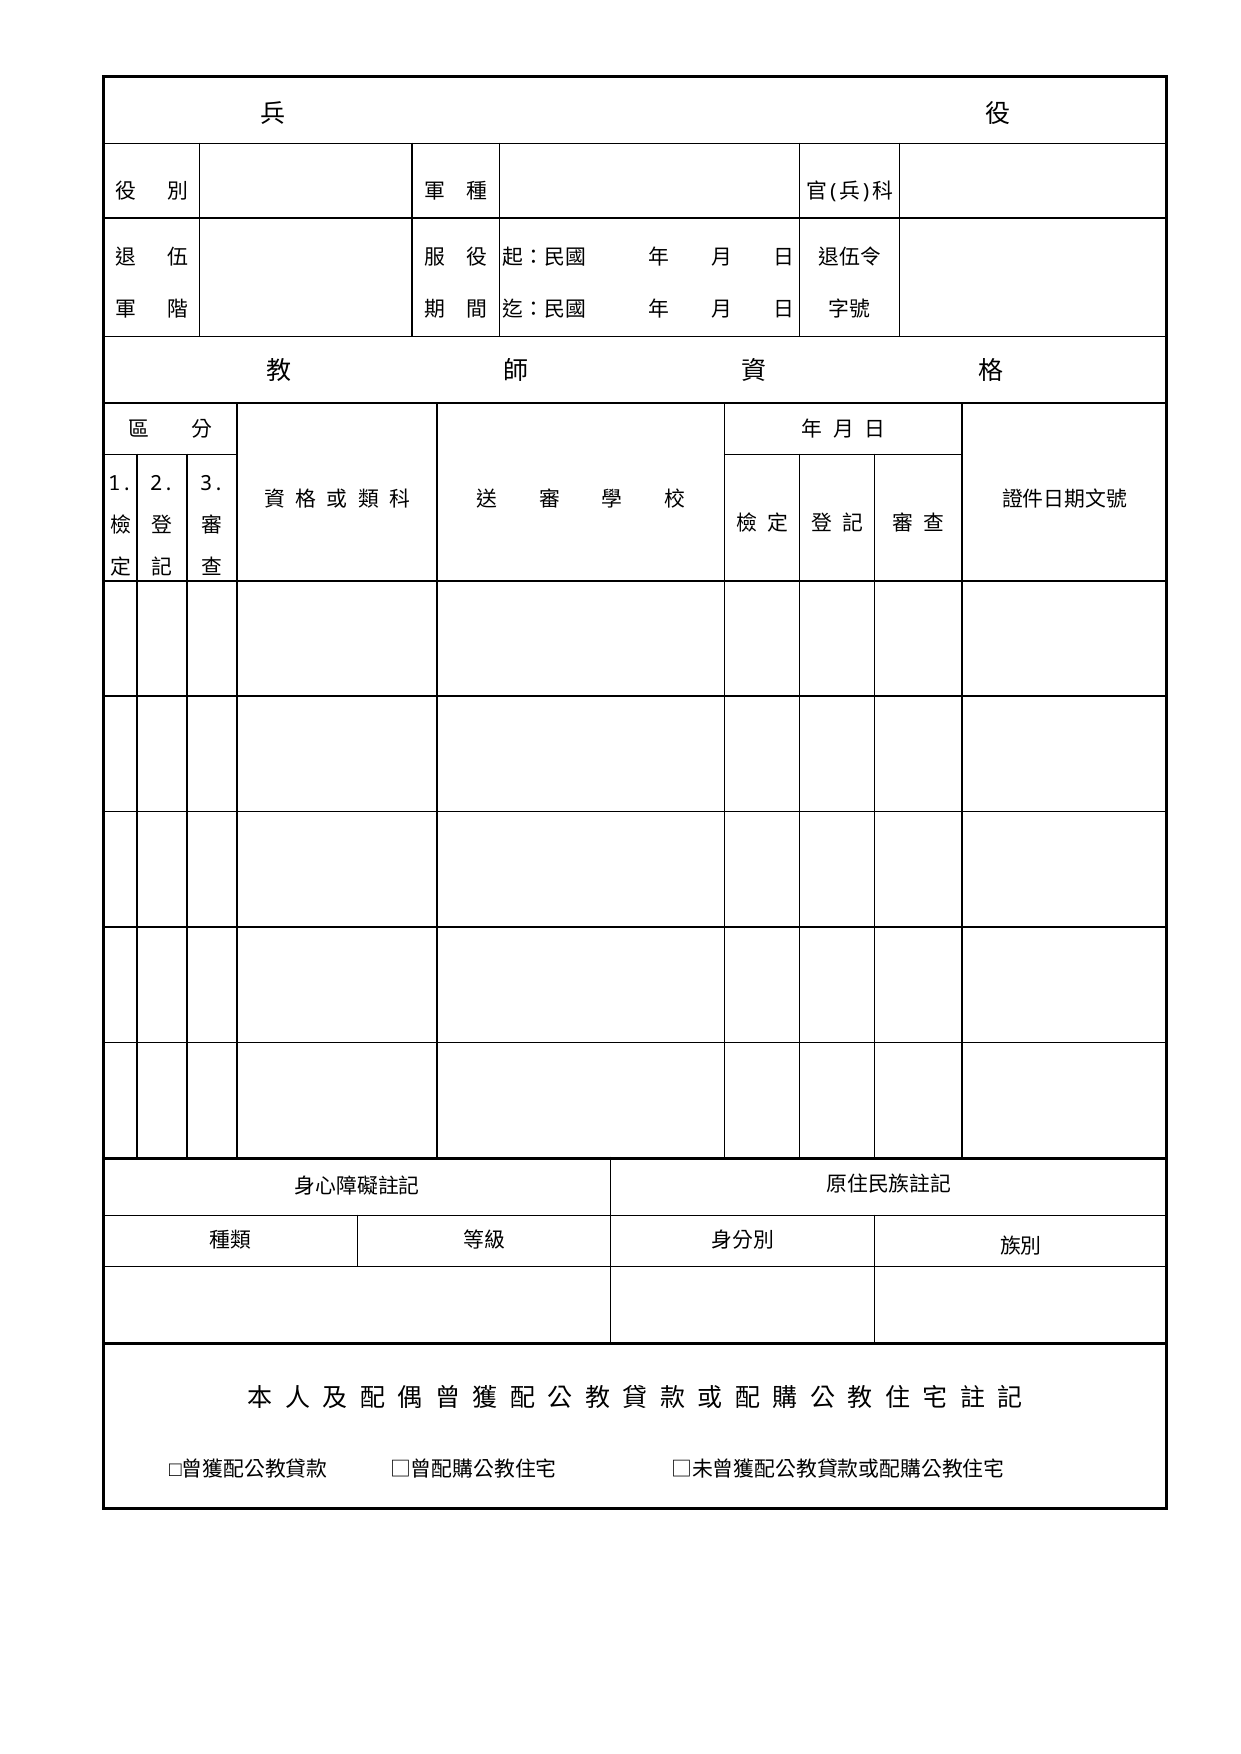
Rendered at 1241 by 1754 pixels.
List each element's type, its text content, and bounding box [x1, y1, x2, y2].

table_cell [105, 582, 136, 695]
table_cell [875, 1043, 961, 1157]
table_cell [963, 582, 1165, 695]
table_cell 起：民國 年 月 日 迄：民國 年 月 日 [500, 219, 799, 336]
table_cell [138, 812, 186, 926]
table_cell 1. 檢 定 [105, 455, 136, 580]
table_cell [105, 697, 136, 811]
table_cell [138, 928, 186, 1041]
table_cell [725, 697, 799, 811]
table_cell 登 記 [800, 455, 874, 580]
table_cell 退 伍 軍 階 [105, 219, 199, 336]
table_cell [138, 1043, 186, 1157]
table_cell [800, 582, 874, 695]
table_cell [875, 812, 961, 926]
table_cell 身心障礙註記 [105, 1160, 610, 1214]
table_cell [44, 454, 102, 580]
table_cell [611, 1267, 874, 1342]
table_cell 本 人 及 配 偶 曾 獲 配 公 教 貸 款 或 配 購 公 教 住 宅 註 記 □曾獲配公教貸款 □曾配購公教住宅 □未曾獲配公教貸款或配購公教住宅 [105, 1345, 1165, 1507]
table_cell [438, 1043, 724, 1157]
table_cell [105, 1267, 610, 1342]
table_cell 軍 種 [413, 144, 499, 217]
table_cell 原住民族註記 [611, 1160, 1165, 1214]
table_cell 種類 [105, 1216, 357, 1266]
table_cell [725, 812, 799, 926]
table_header 兵 役 [105, 78, 1165, 143]
table_cell [188, 1043, 236, 1157]
table_cell [963, 812, 1165, 926]
table_cell 送 審 學 校 [438, 404, 724, 580]
table_cell [200, 219, 411, 336]
table_cell [188, 928, 236, 1041]
table_cell [44, 1157, 102, 1342]
table_cell [105, 928, 136, 1041]
table_cell [238, 812, 436, 926]
table_cell [800, 697, 874, 811]
table_cell 2. 登 記 [138, 455, 186, 580]
table_cell [725, 928, 799, 1041]
table_cell [500, 144, 799, 217]
table_cell [105, 1043, 136, 1157]
table_cell [438, 812, 724, 926]
table_cell [800, 1043, 874, 1157]
table_cell [875, 928, 961, 1041]
table_cell [44, 402, 102, 453]
table_cell [963, 697, 1165, 811]
table_cell [188, 582, 236, 695]
table_cell 年 月 日 [725, 404, 961, 453]
table_cell [438, 697, 724, 811]
table_cell [963, 1043, 1165, 1157]
table_cell [44, 926, 102, 1041]
table_cell 證件日期文號 [963, 404, 1165, 580]
table_cell [44, 1041, 102, 1157]
table_cell [900, 144, 1165, 217]
table_cell [44, 143, 102, 217]
table_cell [800, 812, 874, 926]
table_cell 官(兵)科 [800, 144, 899, 217]
table_cell [438, 582, 724, 695]
table_cell [875, 1267, 1165, 1342]
table_cell 3. 審 查 [188, 455, 236, 580]
table_cell 審 查 [875, 455, 961, 580]
table_cell [963, 928, 1165, 1041]
table_cell [725, 1043, 799, 1157]
table_cell 等級 [358, 1216, 610, 1266]
table_cell 族別 [875, 1216, 1165, 1266]
table_header [44, 75, 102, 143]
table_cell [44, 580, 102, 695]
table_cell [200, 144, 411, 217]
table_cell [238, 697, 436, 811]
table_cell [188, 812, 236, 926]
table_cell 身分別 [611, 1216, 874, 1266]
table_cell [238, 928, 436, 1041]
table_cell [44, 336, 102, 402]
table_cell 服 役 期 間 [413, 219, 499, 336]
table_cell [438, 928, 724, 1041]
table_cell [188, 697, 236, 811]
table_cell 役 別 [105, 144, 199, 217]
table_cell 檢 定 [725, 455, 799, 580]
table_cell [725, 582, 799, 695]
table_cell [44, 1342, 102, 1507]
table_cell 退伍令 字號 [800, 219, 899, 336]
table_cell [138, 582, 186, 695]
table_cell [238, 1043, 436, 1157]
table_cell [900, 219, 1165, 336]
table_cell 資 格 或 類 科 [238, 404, 436, 580]
table_cell 區 分 [105, 404, 236, 453]
table_cell [875, 697, 961, 811]
table_cell [800, 928, 874, 1041]
table_cell 教 師 資 格 [105, 337, 1165, 402]
table_cell [44, 217, 102, 336]
table_cell [44, 695, 102, 811]
table_cell [138, 697, 186, 811]
table_cell [238, 582, 436, 695]
table_cell [875, 582, 961, 695]
table_cell [44, 811, 102, 926]
table_cell [105, 812, 136, 926]
